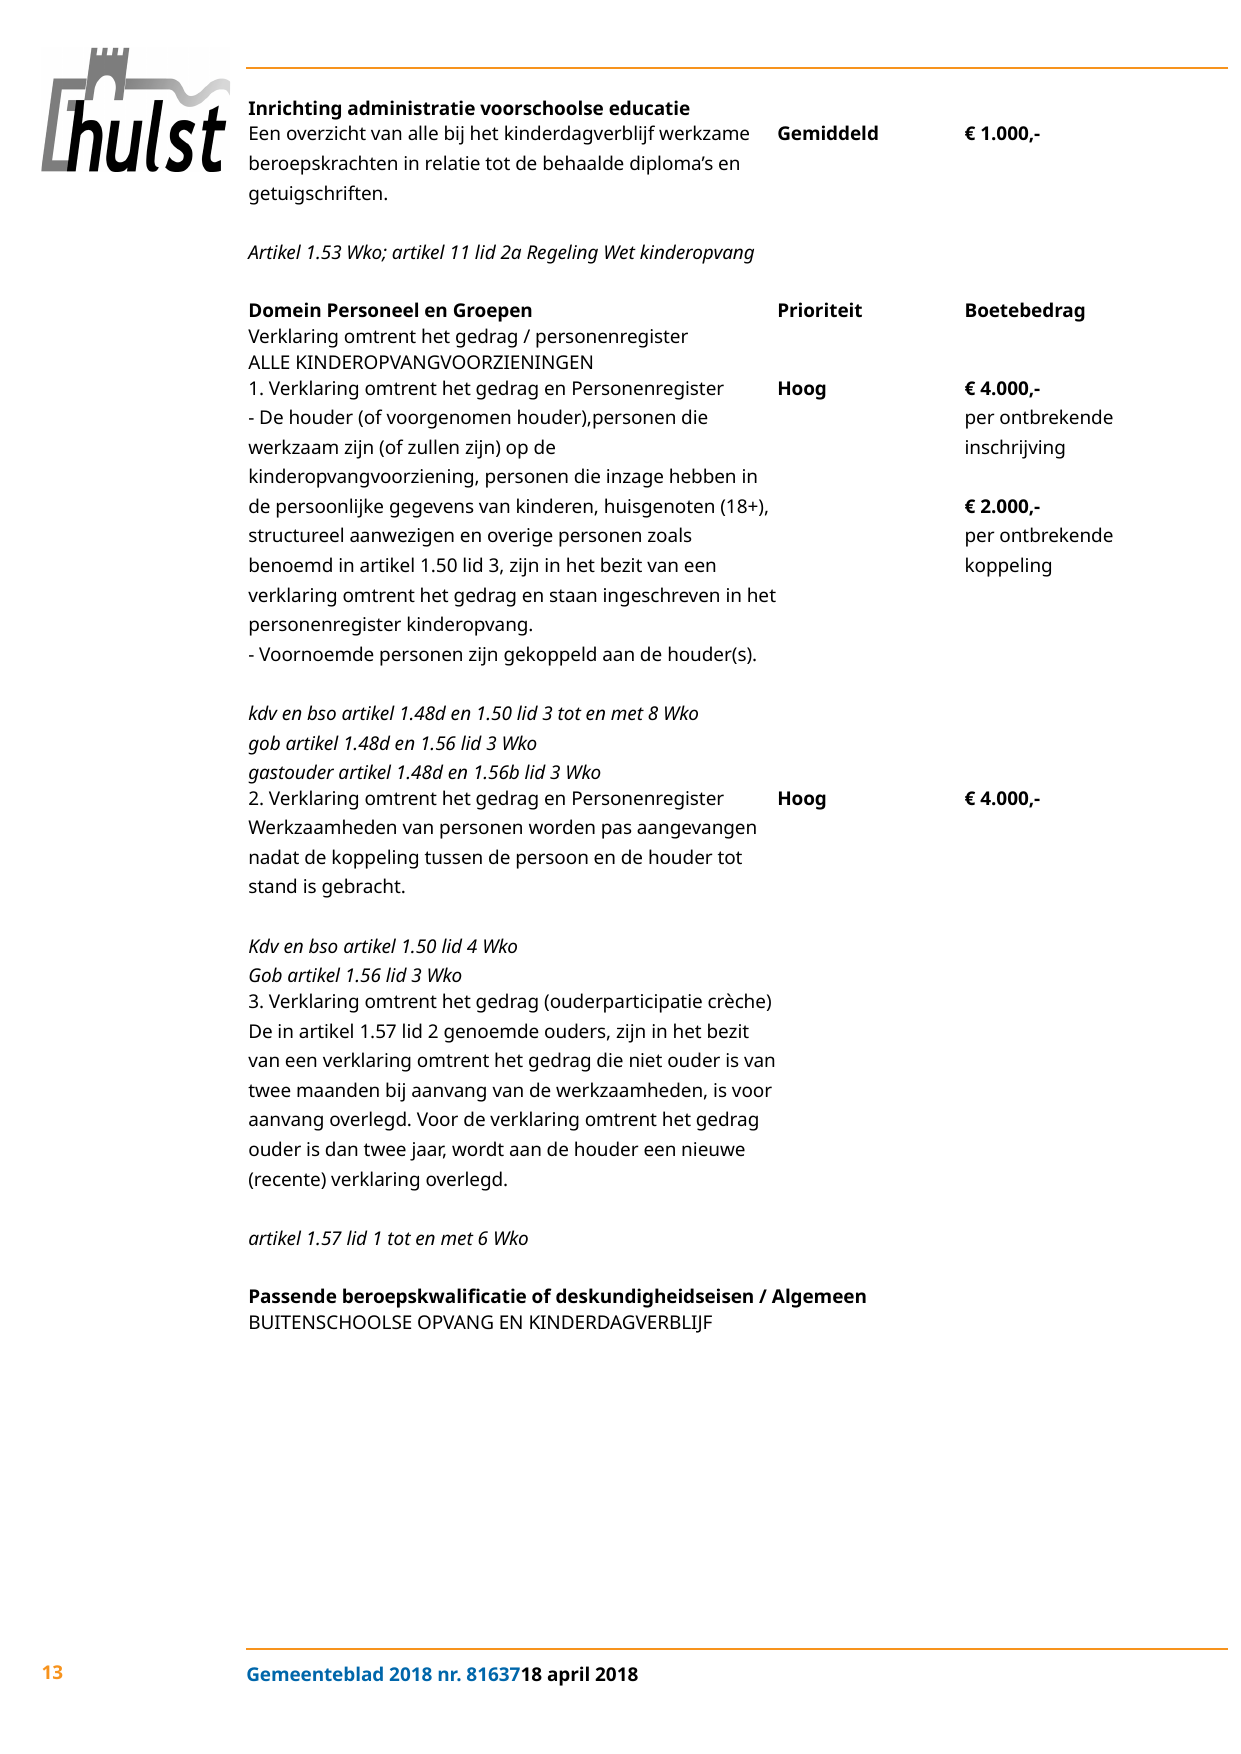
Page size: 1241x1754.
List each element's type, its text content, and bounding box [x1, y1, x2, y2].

table_cell 2. Verklaring omtrent het gedrag en Personenregister Werkzaamheden van personen worden pas aangevangen nadat de koppeling tussen de persoon en de houder tot stand is gebracht. Kdv en bso artikel 1.50 lid 4 Wko Gob artikel 1.56 lid 3 Wko [248, 785, 777, 988]
table_cell Verklaring omtrent het gedrag / personenregister [248, 323, 1152, 349]
table_header Boetebedrag [964, 298, 1152, 323]
table_cell € 4.000,- [964, 785, 1152, 988]
table_cell Hoog [777, 375, 964, 785]
table_cell ALLE KINDEROPVANGVOORZIENINGEN [248, 349, 1152, 375]
table_cell [777, 988, 964, 1251]
table_header Domein Personeel en Groepen [248, 298, 777, 323]
table_cell Een overzicht van alle bij het kinderdagverblijf werkzame beroepskrachten in relatie tot de behaalde diploma’s en getuigschriften. Artikel 1.53 Wko; artikel 11 lid 2a Regeling Wet kinderopvang [248, 121, 777, 264]
table_cell 1. Verklaring omtrent het gedrag en Personenregister - De houder (of voorgenomen houder),personen die werkzaam zijn (of zullen zijn) op de kinderopvangvoorziening, personen die inzage hebben in de persoonlijke gegevens van kinderen, huisgenoten (18+), structureel aanwezigen en overige personen zoals benoemd in artikel 1.50 lid 3, zijn in het bezit van een verklaring omtrent het gedrag en staan ingeschreven in het personenregister kinderopvang. - Voornoemde personen zijn gekoppeld aan de houder(s). kdv en bso artikel 1.48d en 1.50 lid 3 tot en met 8 Wko gob artikel 1.48d en 1.56 lid 3 Wko gastouder artikel 1.48d en 1.56b lid 3 Wko [248, 375, 777, 785]
table_cell [964, 988, 1152, 1251]
table_header Passende beroepskwalificatie of deskundigheidseisen / Algemeen [248, 1284, 1152, 1309]
table_cell Hoog [777, 785, 964, 988]
picture [41, 47, 231, 172]
table_cell BUITENSCHOOLSE OPVANG EN KINDERDAGVERBLIJF [248, 1309, 1152, 1335]
table_header Inrichting administratie voorschoolse educatie [248, 95, 1152, 121]
table_cell 3. Verklaring omtrent het gedrag (ouderparticipatie crèche) De in artikel 1.57 lid 2 genoemde ouders, zijn in het bezit van een verklaring omtrent het gedrag die niet ouder is van twee maanden bij aanvang van de werkzaamheden, is voor aanvang overlegd. Voor de verklaring omtrent het gedrag ouder is dan twee jaar, wordt aan de houder een nieuwe (recente) verklaring overlegd. artikel 1.57 lid 1 tot en met 6 Wko [248, 988, 777, 1251]
table_header Prioriteit [777, 298, 964, 323]
table_cell Gemiddeld [777, 121, 964, 264]
table_cell € 4.000,- per ontbrekende inschrijving € 2.000,- per ontbrekende koppeling [964, 375, 1152, 785]
table_cell € 1.000,- [964, 121, 1152, 264]
